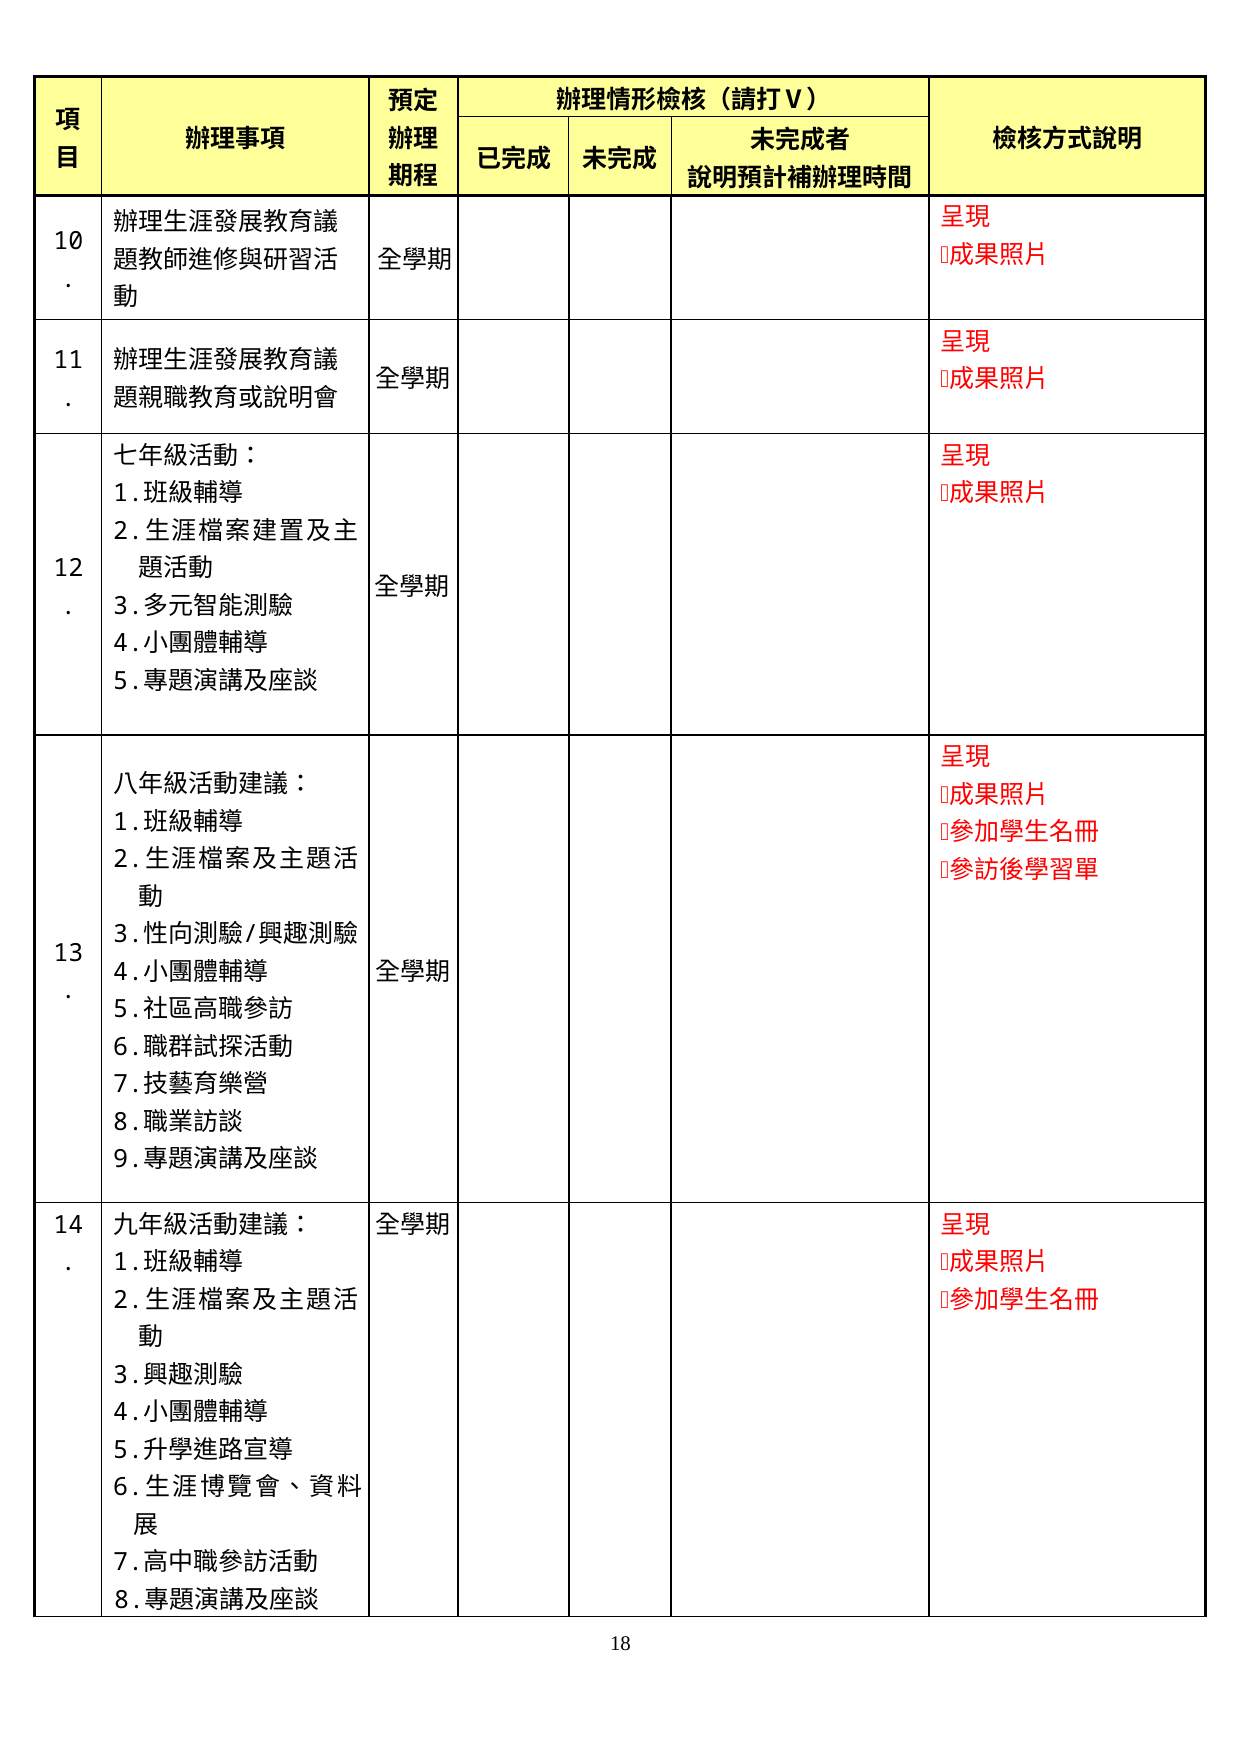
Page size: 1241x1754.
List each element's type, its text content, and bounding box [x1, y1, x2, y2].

table_cell 呈現 成果照片 [930, 434, 1204, 734]
table_cell 辦理生涯發展教育議題教師進修與研習活動 [102, 197, 368, 319]
table_cell [570, 1203, 670, 1616]
table_cell [672, 434, 928, 734]
table_header 辦理情形檢核（請打Ⅴ） [459, 78, 928, 116]
table_header 預定辦理 期程 [370, 78, 457, 194]
table_cell [459, 320, 568, 433]
table_cell [459, 434, 568, 734]
table_cell 未完成者 說明預計補辦理時間 [672, 117, 928, 194]
table_cell 呈現 成果照片 參加學生名冊 參訪後學習單 [930, 736, 1204, 1202]
table_cell 八年級活動建議： 1.班級輔導 2.生涯檔案及主題活動 3.性向測驗/興趣測驗 4.小團體輔導 5.社區高職參訪 6.職群試探活動 7.技藝育樂營 8.職業訪談 9.專題演講及座談 [102, 736, 368, 1202]
table_cell [459, 197, 568, 319]
table_header 檢核方式說明 [930, 78, 1204, 194]
table_cell 全學期 [370, 197, 457, 319]
table_cell [459, 1203, 568, 1616]
table_cell 呈現 成果照片 [930, 197, 1204, 319]
table_cell [570, 197, 670, 319]
table_cell [570, 320, 670, 433]
table_cell 全學期 [370, 320, 457, 433]
table_cell [672, 320, 928, 433]
table_header 辦理事項 [102, 78, 368, 194]
table_cell 全學期 [370, 736, 457, 1202]
table_cell 已完成 [459, 117, 568, 194]
table_cell 辦理生涯發展教育議題親職教育或說明會 [102, 320, 368, 433]
table_header 項目 [36, 78, 101, 194]
table_cell 13. [36, 736, 101, 1202]
table_cell 全學期 [370, 1203, 457, 1616]
table_cell [672, 1203, 928, 1616]
table_cell 11. [36, 320, 101, 433]
table_cell [570, 736, 670, 1202]
table_cell [672, 197, 928, 319]
table_cell [672, 736, 928, 1202]
table_cell 12. [36, 434, 101, 734]
table_cell [459, 736, 568, 1202]
table_cell 未完成 [569, 117, 671, 194]
table_cell 10. [36, 197, 101, 319]
table_cell 14. [36, 1203, 101, 1616]
table_cell 呈現 成果照片 參加學生名冊 [930, 1203, 1204, 1616]
table_cell 呈現 成果照片 [930, 320, 1204, 433]
table_cell 七年級活動： 1.班級輔導 2.生涯檔案建置及主題活動 3.多元智能測驗 4.小團體輔導 5.專題演講及座談 [102, 434, 368, 734]
table_cell [570, 434, 670, 734]
table_cell 九年級活動建議： 1.班級輔導 2.生涯檔案及主題活動 3.興趣測驗 4.小團體輔導 5.升學進路宣導 6.生涯博覽會、資料展 7.高中職參訪活動 8.專題演講及座談 [102, 1203, 368, 1616]
table_cell 全學期 [370, 434, 457, 734]
